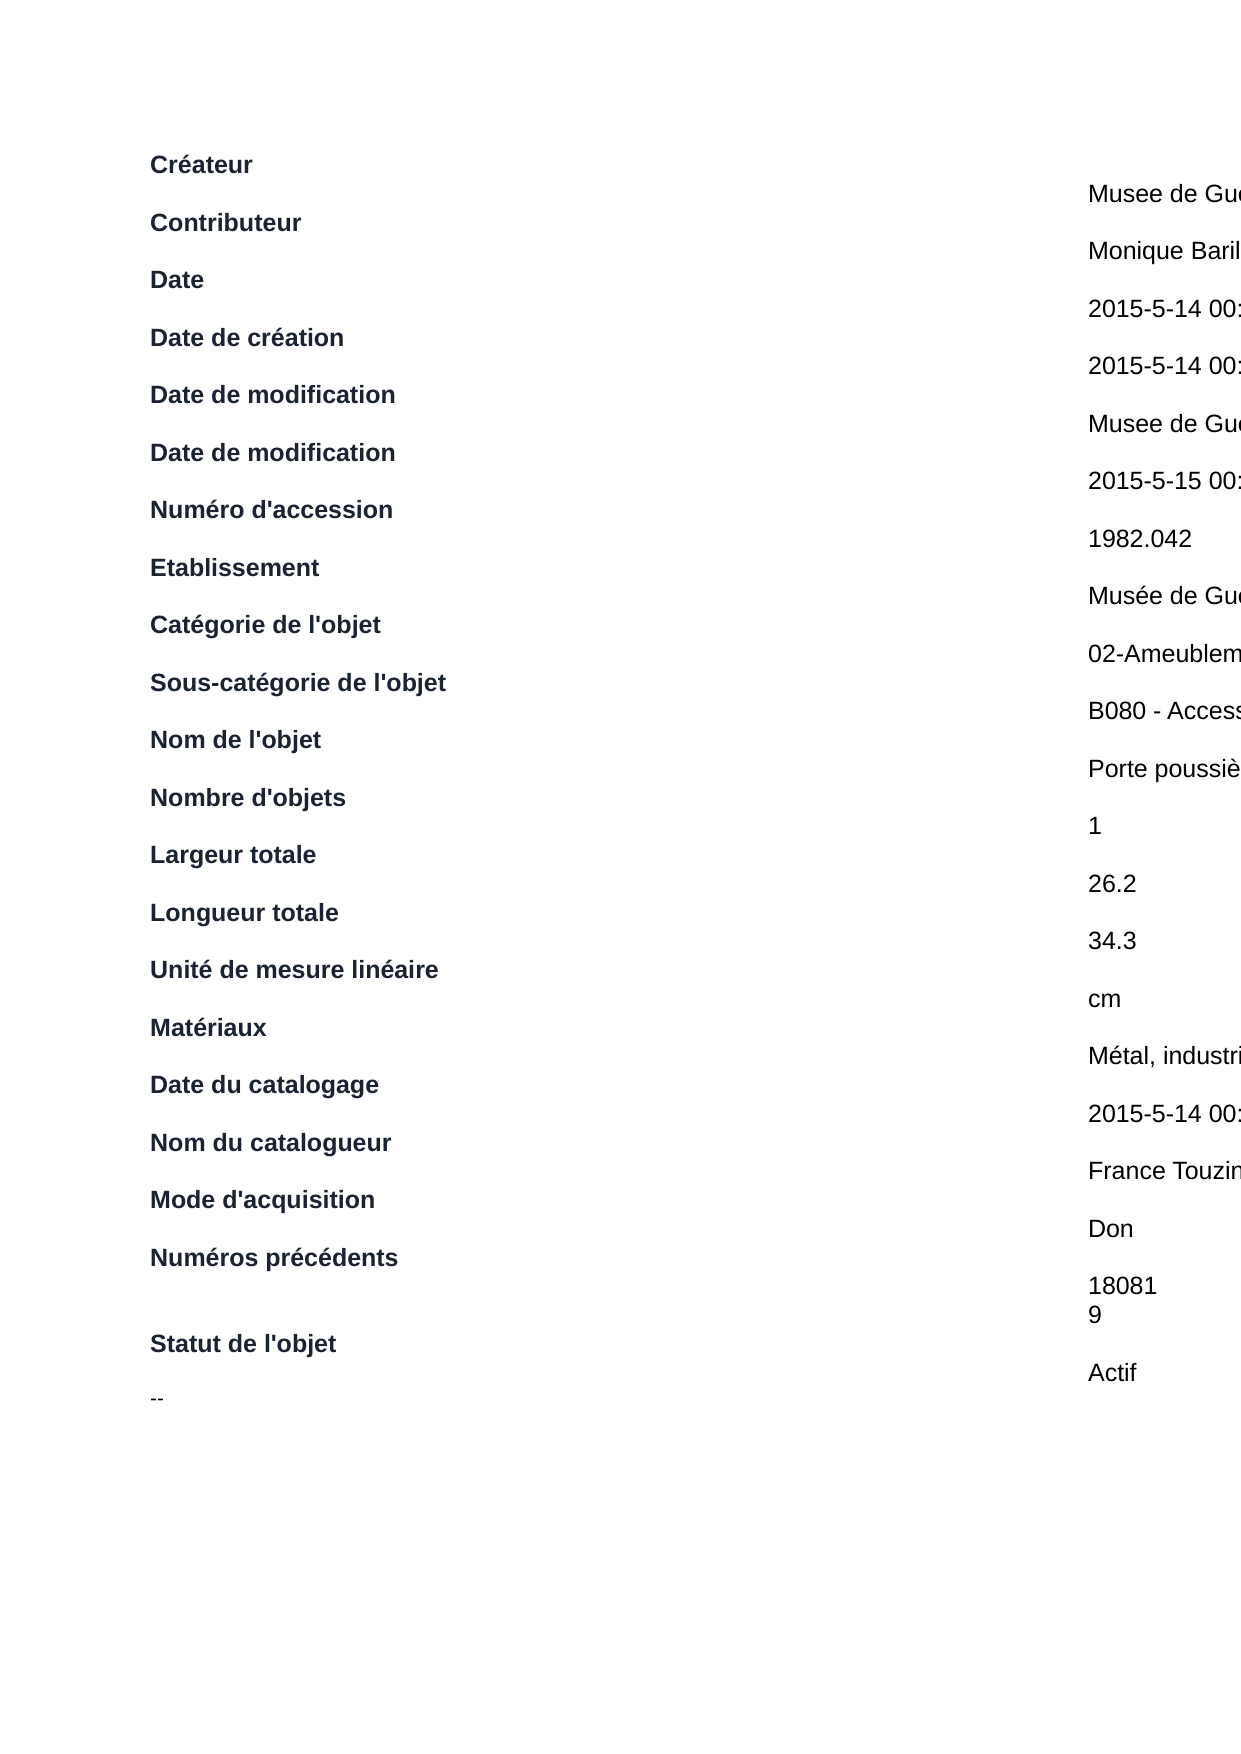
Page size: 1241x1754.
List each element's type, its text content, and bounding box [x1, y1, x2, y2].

text Métal, industriel. [1088, 1041, 1240, 1070]
text Numéros précédents [150, 1242, 1090, 1271]
text 26.2 [1088, 869, 1240, 897]
text B080 - Accessoire de maison [1088, 696, 1240, 725]
text Mode d'acquisition [150, 1185, 1090, 1214]
text 1 [1088, 811, 1240, 840]
text Créateur [150, 150, 1090, 179]
text Etablissement [150, 552, 1090, 581]
text Date de création [150, 322, 1090, 351]
text Musee de Guerin - Gestionnaire (MDG) [1088, 179, 1240, 207]
text Date de modification [150, 380, 1090, 409]
text 1982.042 [1088, 524, 1240, 552]
text Musée de Guérin [1088, 581, 1240, 610]
text Longueur totale [150, 897, 1090, 926]
text Actif [1088, 1357, 1240, 1386]
text Monique Baril [1088, 236, 1240, 265]
text Date de modification [150, 437, 1090, 466]
text Sous-catégorie de l'objet [150, 667, 1090, 696]
text Catégorie de l'objet [150, 610, 1090, 639]
text 2015-5-15 00:00 [1088, 466, 1240, 495]
text 2015-5-14 00:00 [1088, 294, 1240, 322]
text Nom du catalogueur [150, 1127, 1090, 1156]
text Date du catalogage [150, 1070, 1090, 1099]
text 18081 [1088, 1271, 1240, 1300]
text cm [1088, 984, 1240, 1012]
text Largeur totale [150, 840, 1090, 869]
text 2015-5-14 00:00 [1088, 351, 1240, 380]
text Musee de Guerin - Gestionnaire (MDG) [1088, 409, 1240, 437]
text Contributeur [150, 207, 1090, 236]
text Statut de l'objet [150, 1329, 1090, 1357]
text Matériaux [150, 1012, 1090, 1041]
text -- [150, 1386, 1090, 1410]
text 02-Ameublement de bâtiment [1088, 639, 1240, 667]
text France Touzin [1088, 1156, 1240, 1185]
text 2015-5-14 00:00 [1088, 1099, 1240, 1127]
text Nom de l'objet [150, 725, 1090, 754]
text 34.3 [1088, 926, 1240, 955]
text Nombre d'objets [150, 782, 1090, 811]
text Unité de mesure linéaire [150, 955, 1090, 984]
text Don [1088, 1214, 1240, 1242]
text 9 [1088, 1300, 1240, 1329]
text Numéro d'accession [150, 495, 1090, 524]
text Porte poussière [1088, 754, 1240, 782]
text Date [150, 265, 1090, 294]
